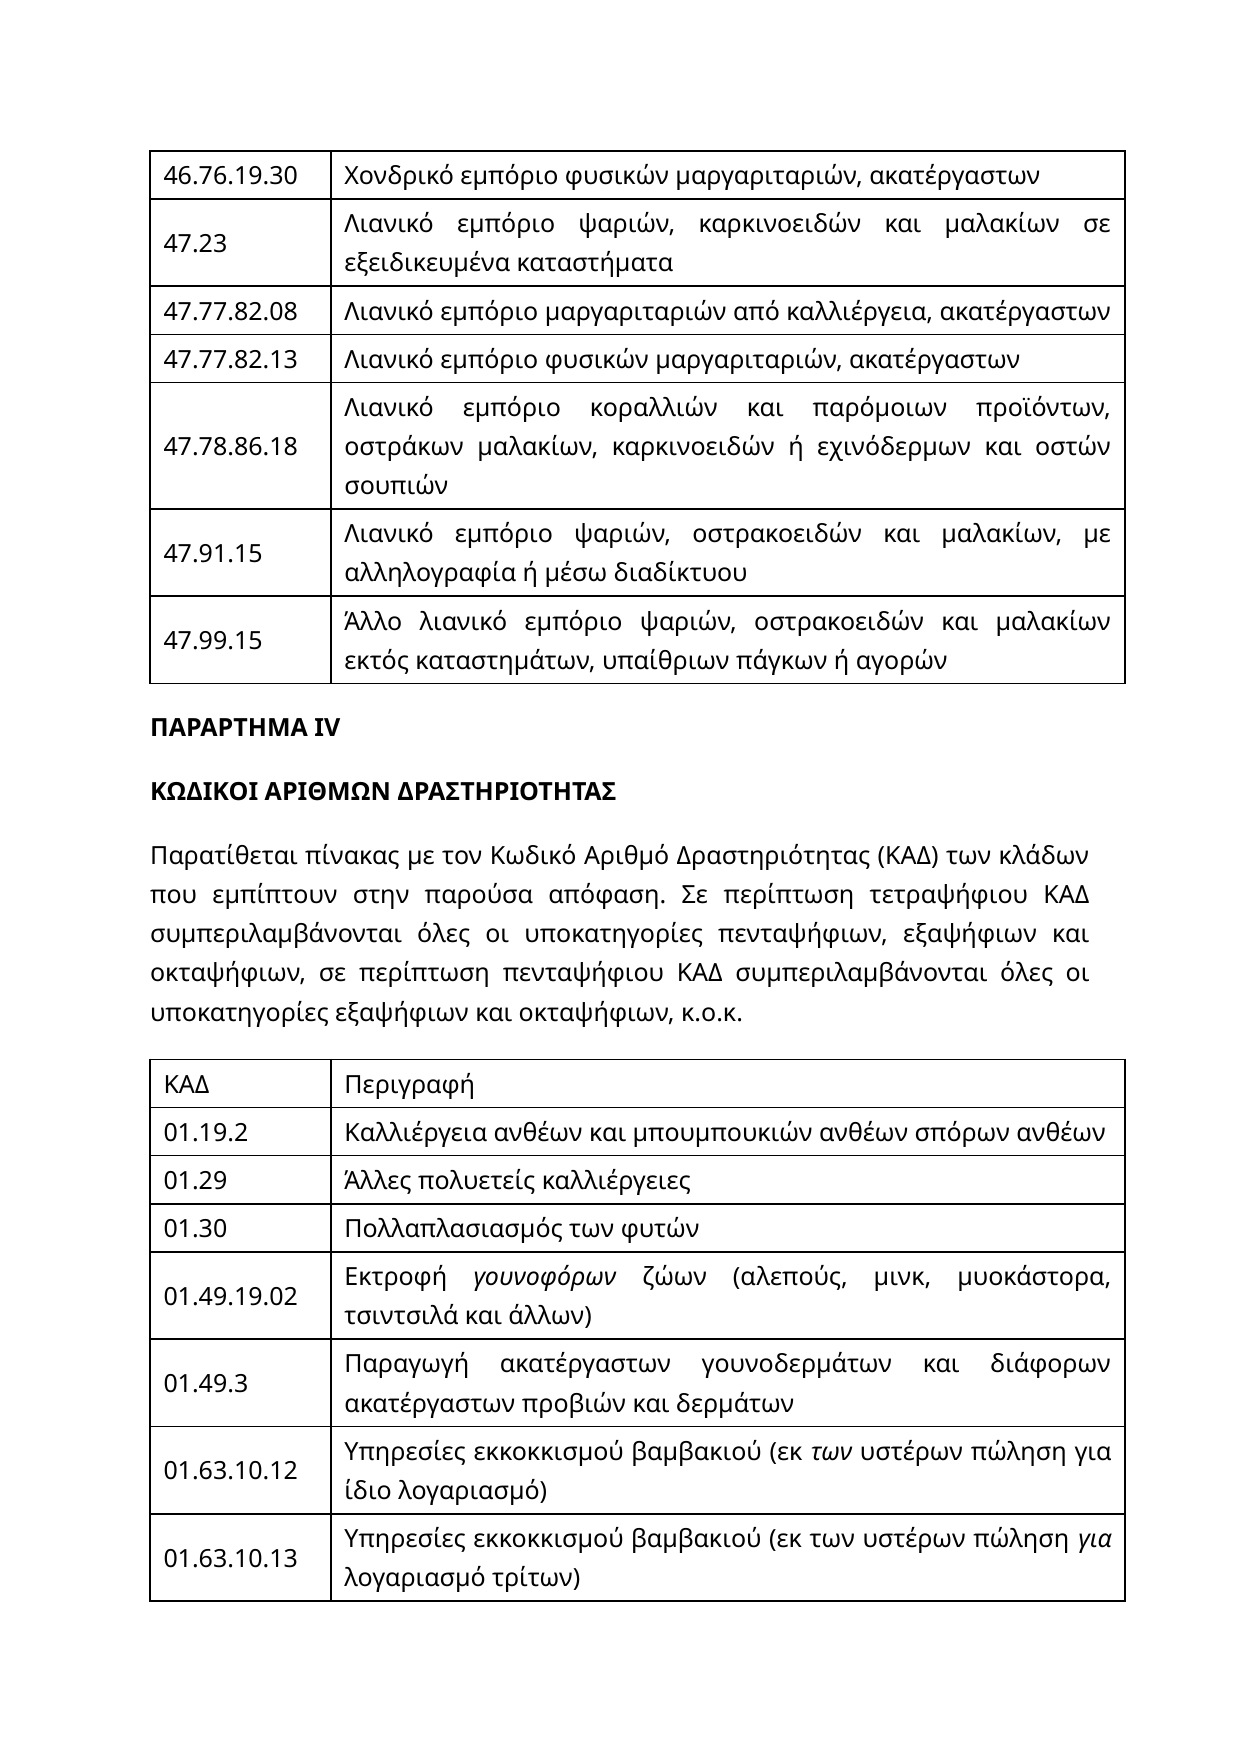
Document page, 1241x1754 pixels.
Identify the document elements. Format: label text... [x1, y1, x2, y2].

table_cell Χονδρικό εμπόριο φυσικών μαργαριταριών, ακατέργαστων [332, 152, 1124, 198]
table_cell Λιανικό εμπόριο μαργαριταριών από καλλιέργεια, ακατέργαστων [332, 287, 1124, 333]
table_cell Καλλιέργεια ανθέων και μπουμπουκιών ανθέων σπόρων ανθέων [332, 1108, 1124, 1155]
table_cell Υπηρεσίες εκκοκκισμού βαμβακιού (εκ των υστέρων πώληση για ίδιο λογαριασμό) [332, 1427, 1124, 1513]
table_cell Πολλαπλασιασμός των φυτών [332, 1205, 1124, 1251]
table_cell 01.29 [151, 1156, 330, 1203]
table_cell Παραγωγή ακατέργαστων γουνοδερμάτων και διάφορων ακατέργαστων προβιών και δερμάτων [332, 1340, 1124, 1426]
table_cell 46.76.19.30 [151, 152, 330, 198]
table_header ΚΑΔ [151, 1060, 330, 1107]
table_cell 47.78.86.18 [151, 383, 330, 508]
table_cell 01.63.10.13 [151, 1515, 330, 1600]
table_cell Λιανικό εμπόριο φυσικών μαργαριταριών, ακατέργαστων [332, 335, 1124, 382]
text ΠΑΡΑΡΤΗΜΑ IV [150, 709, 1090, 743]
table_cell 47.77.82.08 [151, 287, 330, 333]
table_cell Εκτροφή γουνοφόρων ζώων (αλεπούς, μινκ, μυοκάστορα, τσιντσιλά και άλλων) [332, 1253, 1124, 1338]
table_cell 01.30 [151, 1205, 330, 1251]
table_cell Λιανικό εμπόριο κοραλλιών και παρόμοιων προϊόντων, οστράκων μαλακίων, καρκινοειδών ή εχινόδερμων και οστών σουπιών [332, 383, 1124, 508]
table_cell 01.63.10.12 [151, 1427, 330, 1513]
table_cell 47.77.82.13 [151, 335, 330, 382]
table_cell Άλλο λιανικό εμπόριο ψαριών, οστρακοειδών και μαλακίων εκτός καταστημάτων, υπαίθριων πάγκων ή αγορών [332, 597, 1124, 683]
table_cell 01.49.3 [151, 1340, 330, 1426]
table_header Περιγραφή [332, 1060, 1124, 1107]
table_cell Λιανικό εμπόριο ψαριών, καρκινοειδών και μαλακίων σε εξειδικευμένα καταστήματα [332, 200, 1124, 285]
table_cell 01.49.19.02 [151, 1253, 330, 1338]
table_cell Άλλες πολυετείς καλλιέργειες [332, 1156, 1124, 1203]
table_cell 47.23 [151, 200, 330, 285]
table_cell 01.19.2 [151, 1108, 330, 1155]
text ΚΩΔΙΚΟΙ ΑΡΙΘΜΩΝ ΔΡΑΣΤΗΡΙΟΤΗΤΑΣ [150, 773, 1090, 807]
table_cell Υπηρεσίες εκκοκκισμού βαμβακιού (εκ των υστέρων πώληση για λογαριασμό τρίτων) [332, 1515, 1124, 1600]
text Παρατίθεται πίνακας με τον Κωδικό Αριθμό Δραστηριότητας (ΚΑΔ) των κλάδων που εμπίπτουν στην παρούσα απόφαση. Σε περίπτωση τετραψήφιου ΚΑΔ συμπεριλαμβάνονται όλες οι υποκατηγορίες πενταψήφιων, εξαψήφιων και οκταψήφιων, σε περίπτωση πενταψήφιου ΚΑΔ συμπεριλαμβάνονται όλες οι υποκατηγορίες εξαψήφιων και οκταψήφιων, κ.ο.κ. [150, 838, 1090, 1028]
table_cell 47.99.15 [151, 597, 330, 683]
table_cell Λιανικό εμπόριο ψαριών, οστρακοειδών και μαλακίων, με αλληλογραφία ή μέσω διαδίκτυου [332, 510, 1124, 595]
table_cell 47.91.15 [151, 510, 330, 595]
